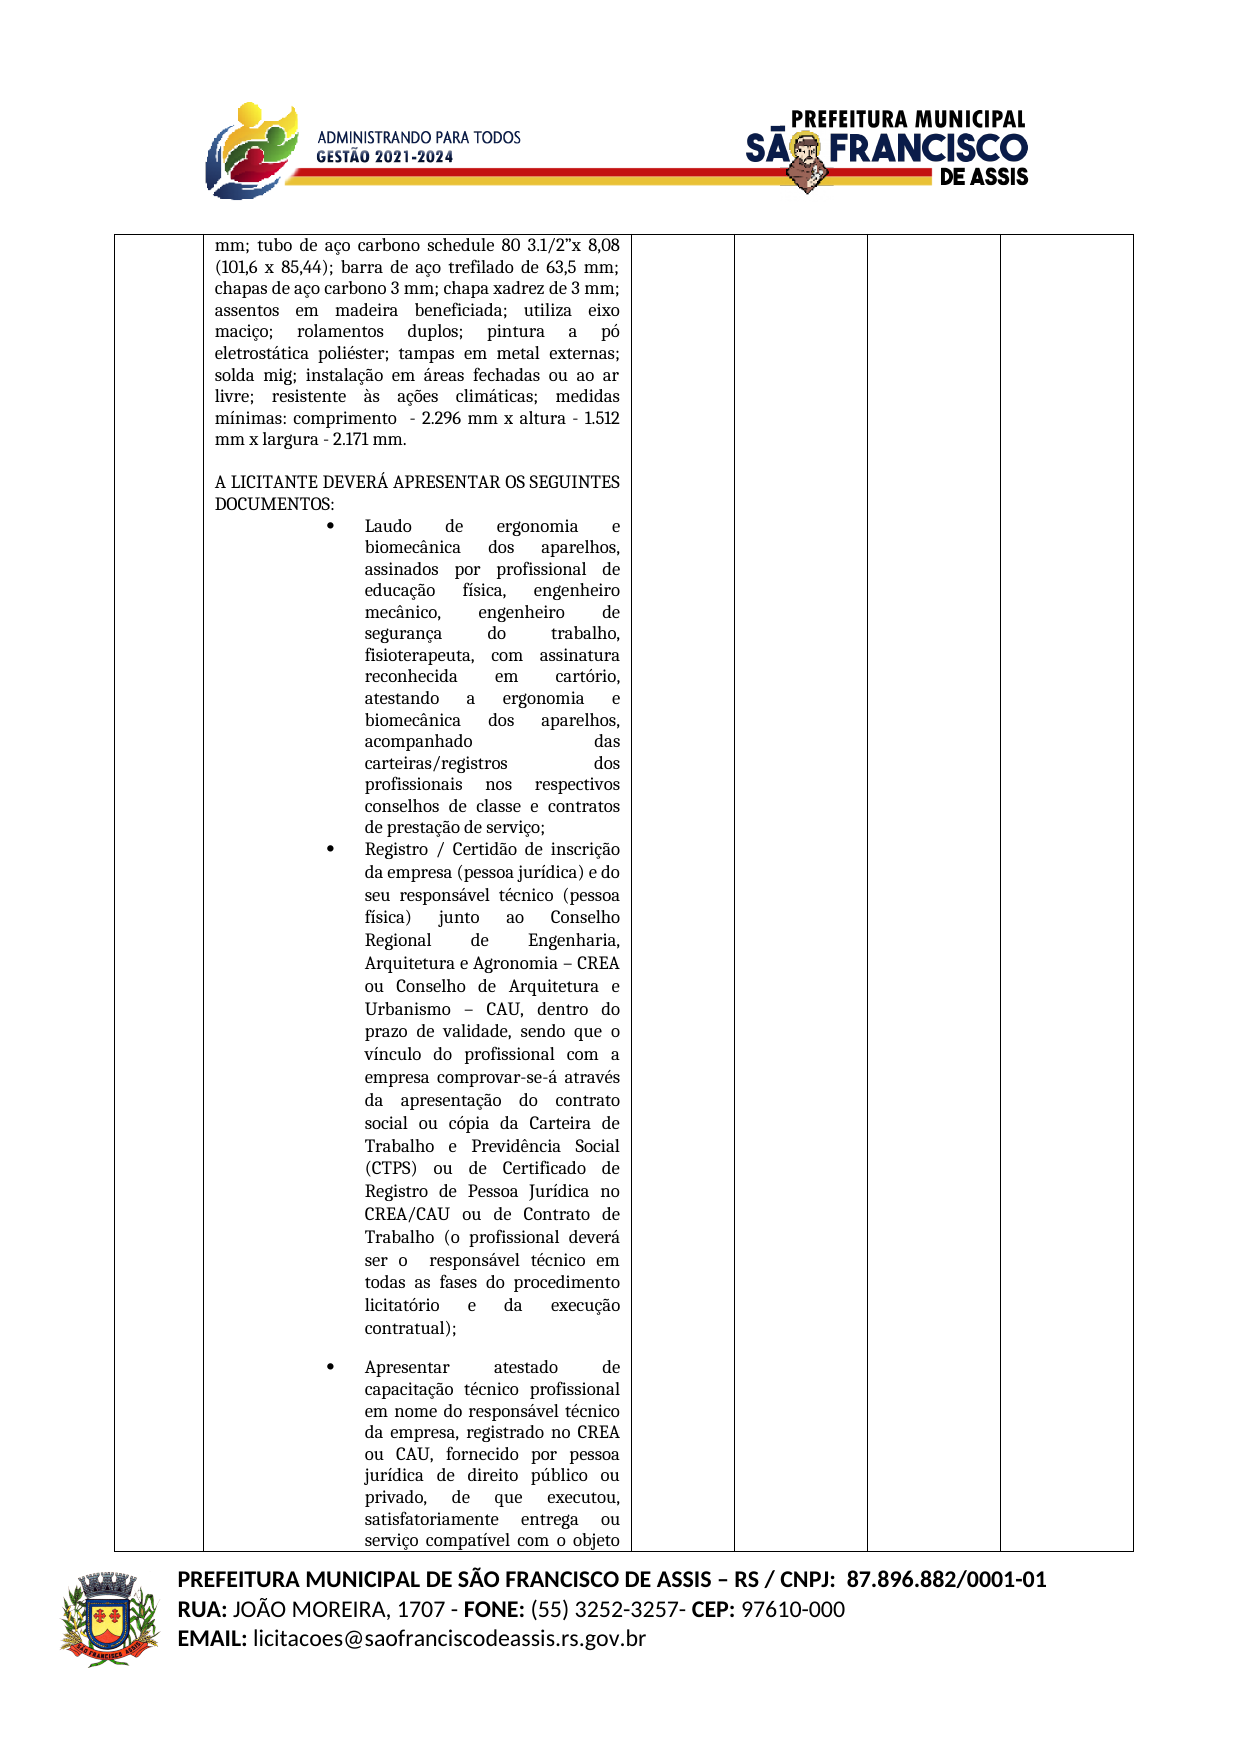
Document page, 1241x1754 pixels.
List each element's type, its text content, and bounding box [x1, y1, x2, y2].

table_cell [1001, 235, 1133, 1551]
table_cell [868, 235, 1000, 1551]
table_cell [735, 235, 867, 1551]
table_cell [632, 235, 734, 1551]
table_cell [115, 235, 203, 1551]
table_cell CARROSSEL ACESSÍVEL 6 LUGARES – fabricado com tubos de aço carbono de 1" ½ x 2 mm; 1” x 1,5 mm; tubo de aço carbono schedule 80 3.1/2”x 8,08 (101,6 x 85,44); barra de aço trefilado de 63,5 mm; chapas de aço carbono 3 mm; chapa xadrez de 3 mm; assentos em madeira beneficiada; utiliza eixo maciço; rolamentos duplos; pintura a pó eletrostática poliéster; tampas em metal externas; solda mig; instalação em áreas fechadas ou ao ar livre; resistente às ações climáticas; medidas mínimas: comprimento - 2.296 mm x altura - 1.512 mm x largura - 2.171 mm. A LICITANTE DEVERÁ APRESENTAR OS SEGUINTES DOCUMENTOS: Laudo de ergonomia e biomecânica dos aparelhos, assinados por profissional de educação física, engenheiro mecânico, engenheiro de segurança do trabalho, fisioterapeuta, com assinatura reconhecida em cartório, atestando a ergonomia e biomecânica dos aparelhos, acompanhado das carteiras/registros dos profissionais nos respectivos conselhos de classe e contratos de prestação de serviço; Registro / Certidão de inscrição da empresa (pessoa jurídica) e do seu responsável técnico (pessoa física) junto ao Conselho Regional de Engenharia, Arquitetura e Agronomia – CREA ou Conselho de Arquitetura e Urbanismo – CAU, dentro do prazo de validade, sendo que o vínculo do profissional com a empresa comprovar-se-á através da apresentação do contrato social ou cópia da Carteira de Trabalho e Previdência Social (CTPS) ou de Certificado de Registro de Pessoa Jurídica no CREA/CAU ou de Contrato de Trabalho (o profissional deverá ser o responsável técnico em todas as fases do procedimento licitatório e da execução contratual); Apresentar atestado de capacitação técnico profissional em nome do responsável técnico da empresa, registrado no CREA ou CAU, fornecido por pessoa jurídica de direito público ou privado, de que executou, satisfatoriamente entrega ou serviço compatível com o objeto da presente licitação (Aquisição e Instalação de Parquinhos Infantis ou Playgrounds); Manual técnico e de operação em Português, conforme Código de Defesa do Consumidor. NBR 10443 – tintas e vernizes – determinação da espessura de película seca sobre superfícies rugosas – método de ensaio; NBR 11003:2009 – tintas – determinação da aderência. *IMAGENS MERAMENTE ILUSTRATIVAS. [204, 235, 631, 1551]
